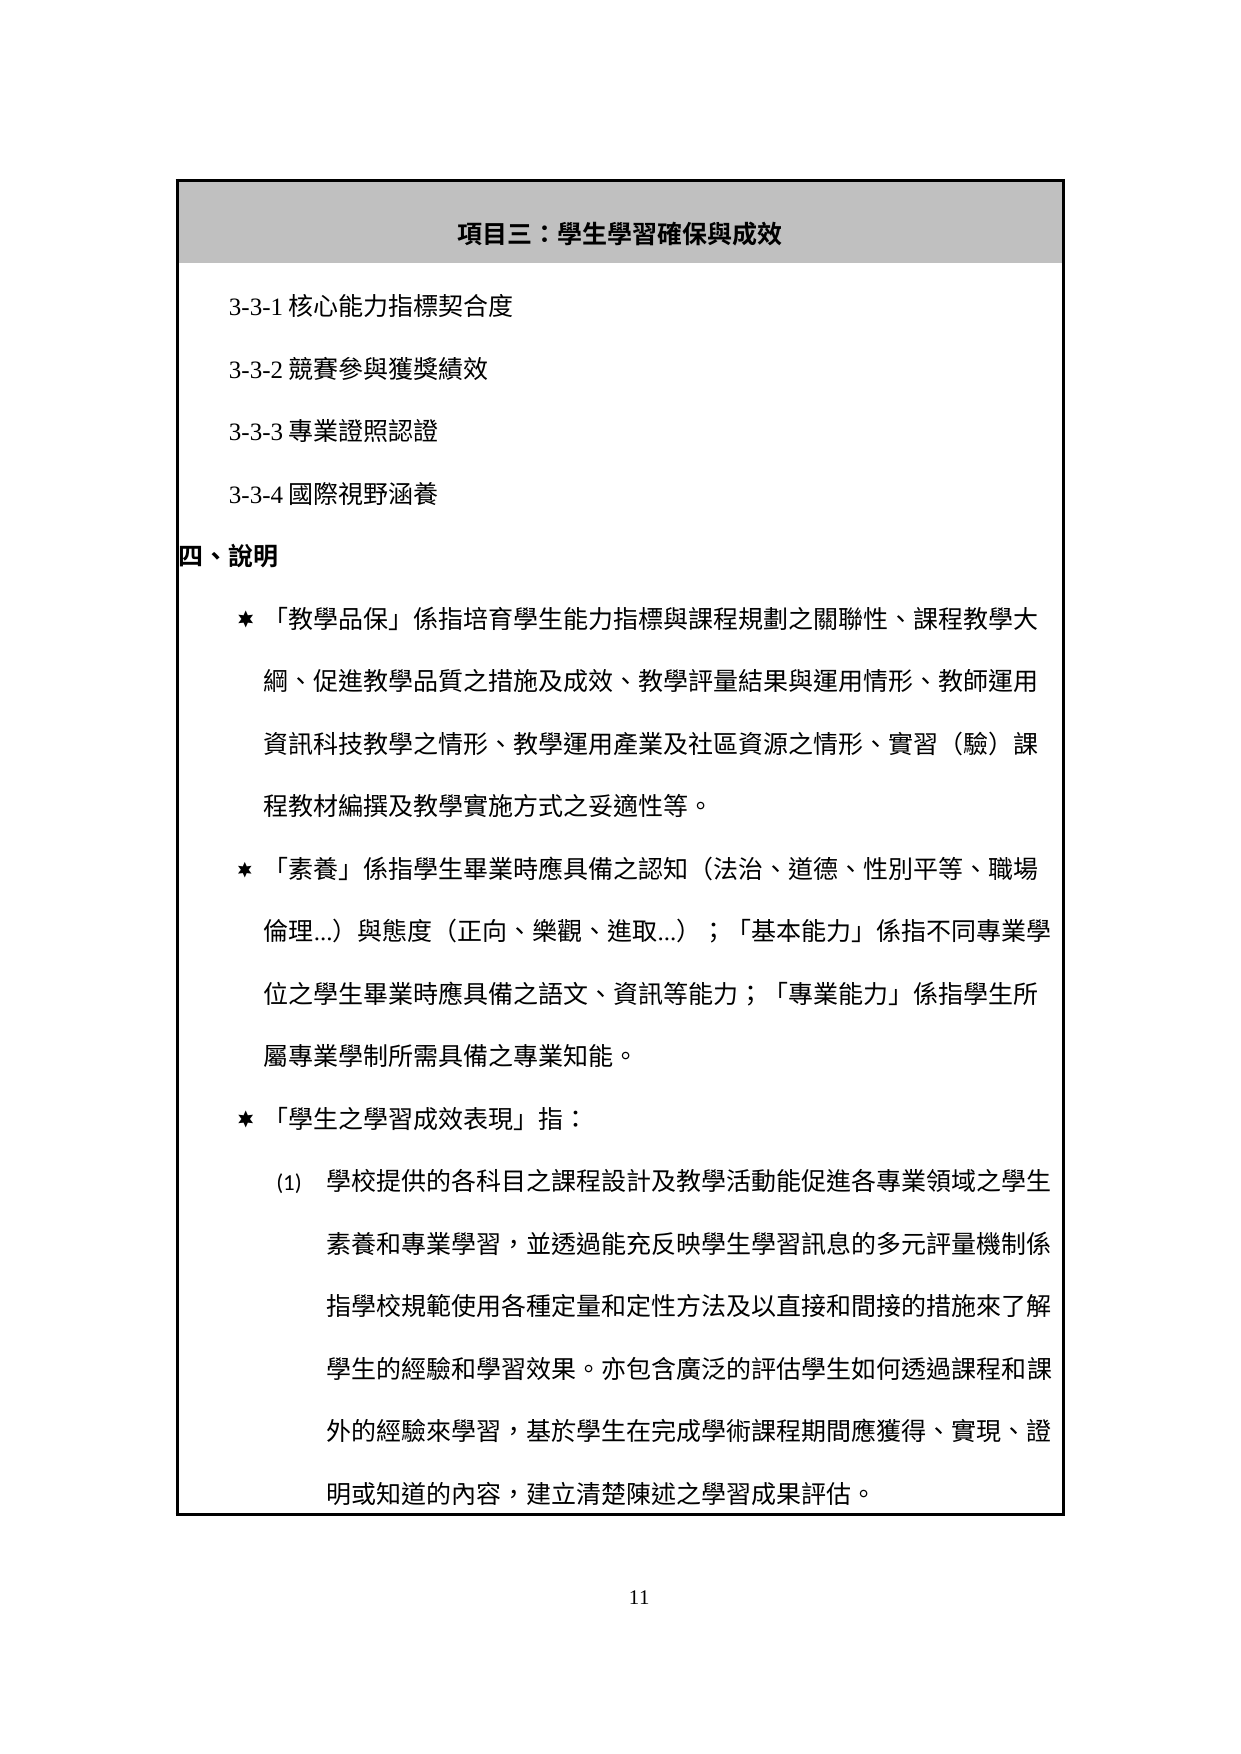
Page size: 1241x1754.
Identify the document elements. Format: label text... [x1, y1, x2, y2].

table_cell 一、內涵 學生學習目標與成果能反映利害關係人（含產企業、校友、學生及家長、大學社區、政策決策者等）的期望，並與學校的使命、策略和預期成果相一致。 二、核心指標 3-1教學品保系統建構與執行情形 3-2提升學生素養、基本能力及專業能力之作法 3-3學生之學習成效表現 三、參考效標 3-1-1教育目標與學生核心能力指標之連結 3-1-2教學品保機制的建立與落實 3-1-3檢核標準之修正與改善機制 3-2-1培育餐旅專業人才 3-2-2通識博雅課程知能涵養 3-2-3實務課程與專業能力鏈結 3-2-4學習成效輔導機制的落實 3-3-1核心能力指標契合度 3-3-2競賽參與獲獎績效 3-3-3專業證照認證 3-3-4國際視野涵養 四、說明 「教學品保」係指培育學生能力指標與課程規劃之關聯性、課程教學大綱、促進教學品質之措施及成效、教學評量結果與運用情形、教師運用資訊科技教學之情形、教學運用產業及社區資源之情形、實習（驗）課程教材編撰及教學實施方式之妥適性等。 「素養」係指學生畢業時應具備之認知（法治、道德、性別平等、職場倫理...）與態度（正向、樂觀、進取...）；「基本能力」係指不同專業學位之學生畢業時應具備之語文、資訊等能力；「專業能力」係指學生所屬專業學制所需具備之專業知能。 「學生之學習成效表現」指： 學校提供的各科目之課程設計及教學活動能促進各專業領域之學生素養和專業學習，並透過能充反映學生學習訊息的多元評量機制係指學校規範使用各種定量和定性方法及以直接和間接的措施來了解學生的經驗和學習效果。亦包含廣泛的評估學生如何透過課程和課外的經驗來學習，基於學生在完成學術課程期間應獲得、實現、證明或知道的內容，建立清楚陳述之學習成果評估。 學校依各科系（科）所屬性，分別訂定有衡量學生學習效果的多元指標，包括各學業領域之註冊率、畢業率、考照率（產業認可認證照）、得獎率（專業或技能競賽）及就業率（含專業相關度、雇主滿意度）與學校使命相同的其他成效指標，另包含學生創新之成效，在軟硬體技術、產品、商業模式等之創新研究與應用，延伸至創業績效之表現。 [179, 263, 1062, 1513]
table_header 項目三：學生學習確保與成效 [179, 182, 1062, 263]
